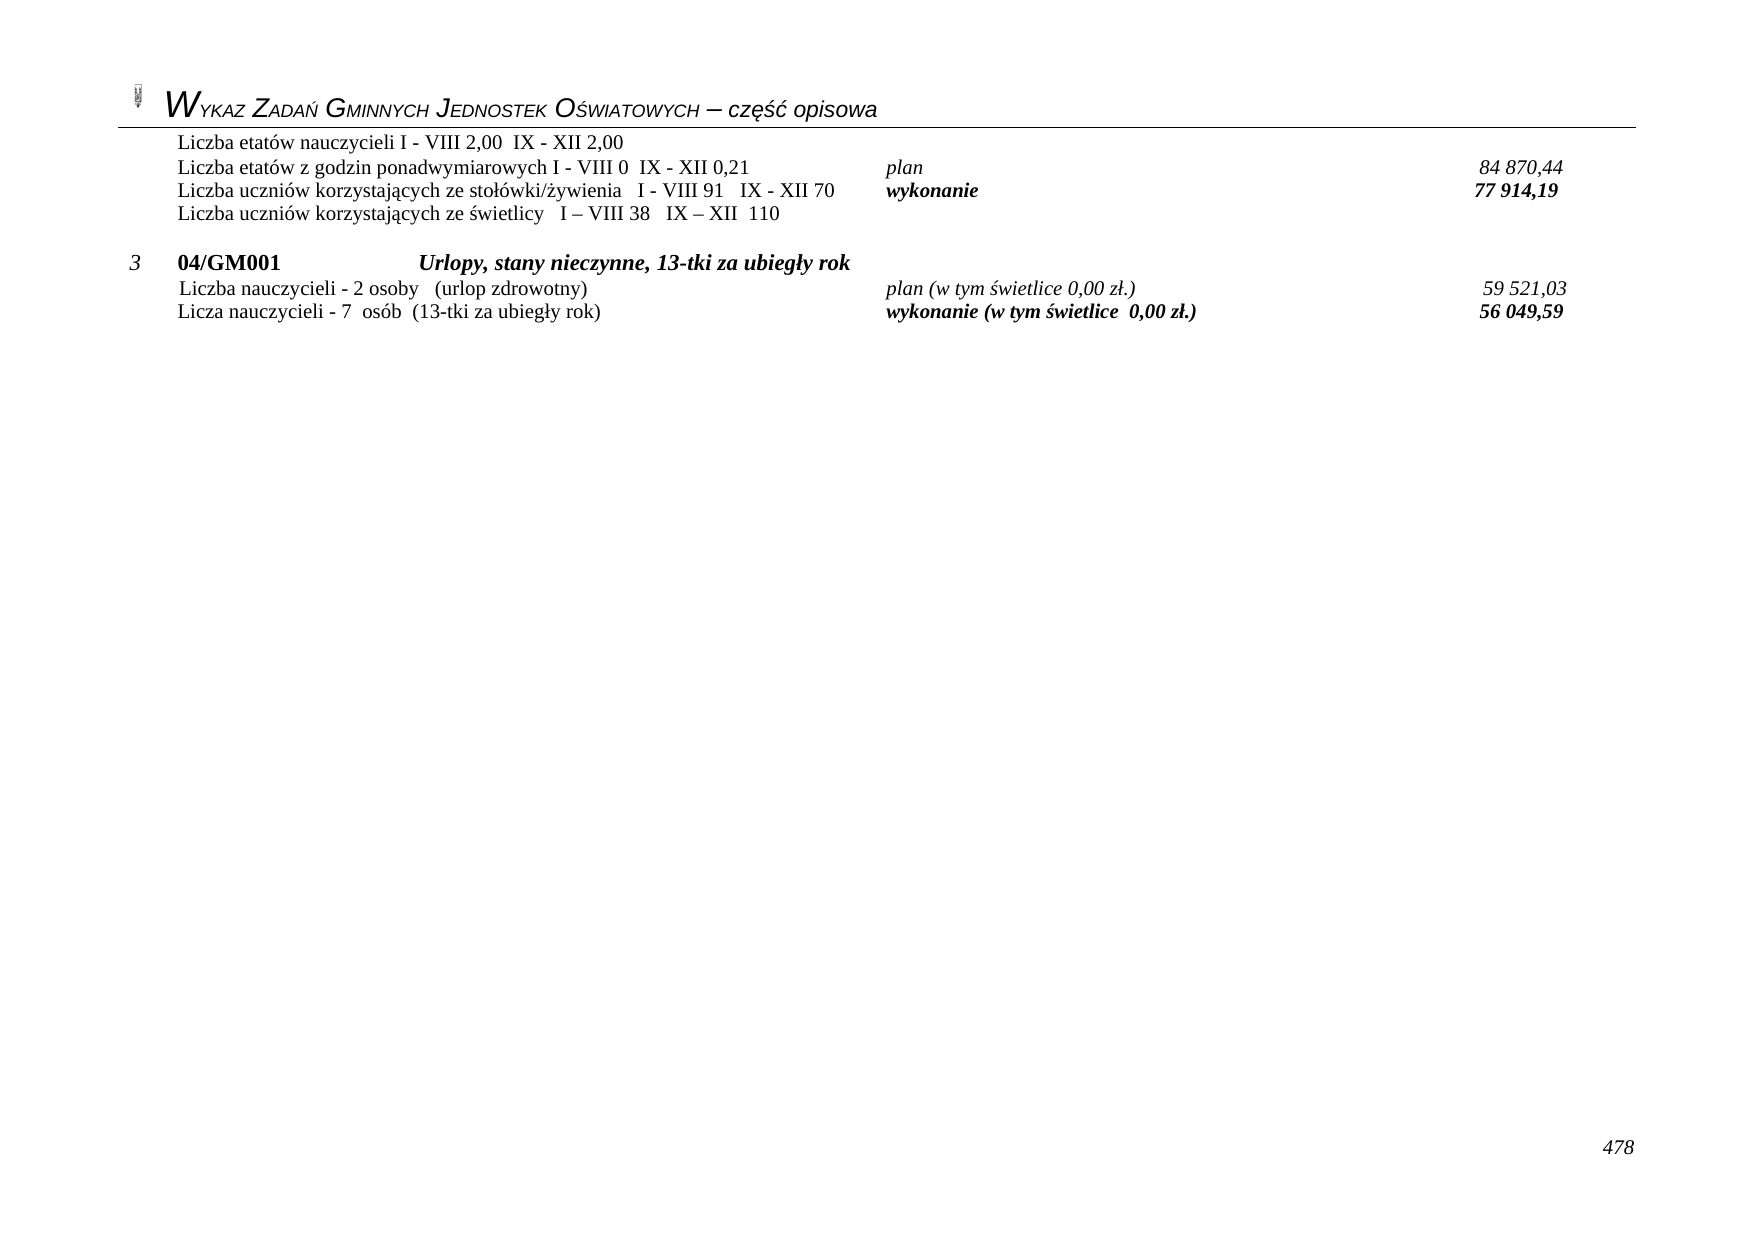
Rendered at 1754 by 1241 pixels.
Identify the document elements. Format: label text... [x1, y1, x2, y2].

text Liczba uczniów korzystających ze stołówki/żywienia I - VIII 91 IX - XII 70 wykonanie 77 914,19 [118, 178, 1636, 202]
text Liczba nauczycieli - 2 osoby (urlop zdrowotny) plan (w tym świetlice 0,00 zł.) 59 521,03 [118, 277, 1636, 300]
text Liczba etatów nauczycieli I - VIII 2,00 IX - XII 2,00 [118, 128, 1636, 155]
text Liczba etatów z godzin ponadwymiarowych I - VIII 0 IX - XII 0,21 plan 84 870,44 [118, 156, 1636, 178]
text Liczba uczniów korzystających ze świetlicy I – VIII 38 IX – XII 110 [118, 202, 1636, 224]
text 3 04/GM001 Urlopy, stany nieczynne, 13-tki za ubiegły rok [118, 250, 1636, 276]
text Licza nauczycieli - 7 osób (13-tki za ubiegły rok) wykonanie (w tym świetlice 0,00 zł.) 56 049,59 [118, 300, 1636, 323]
